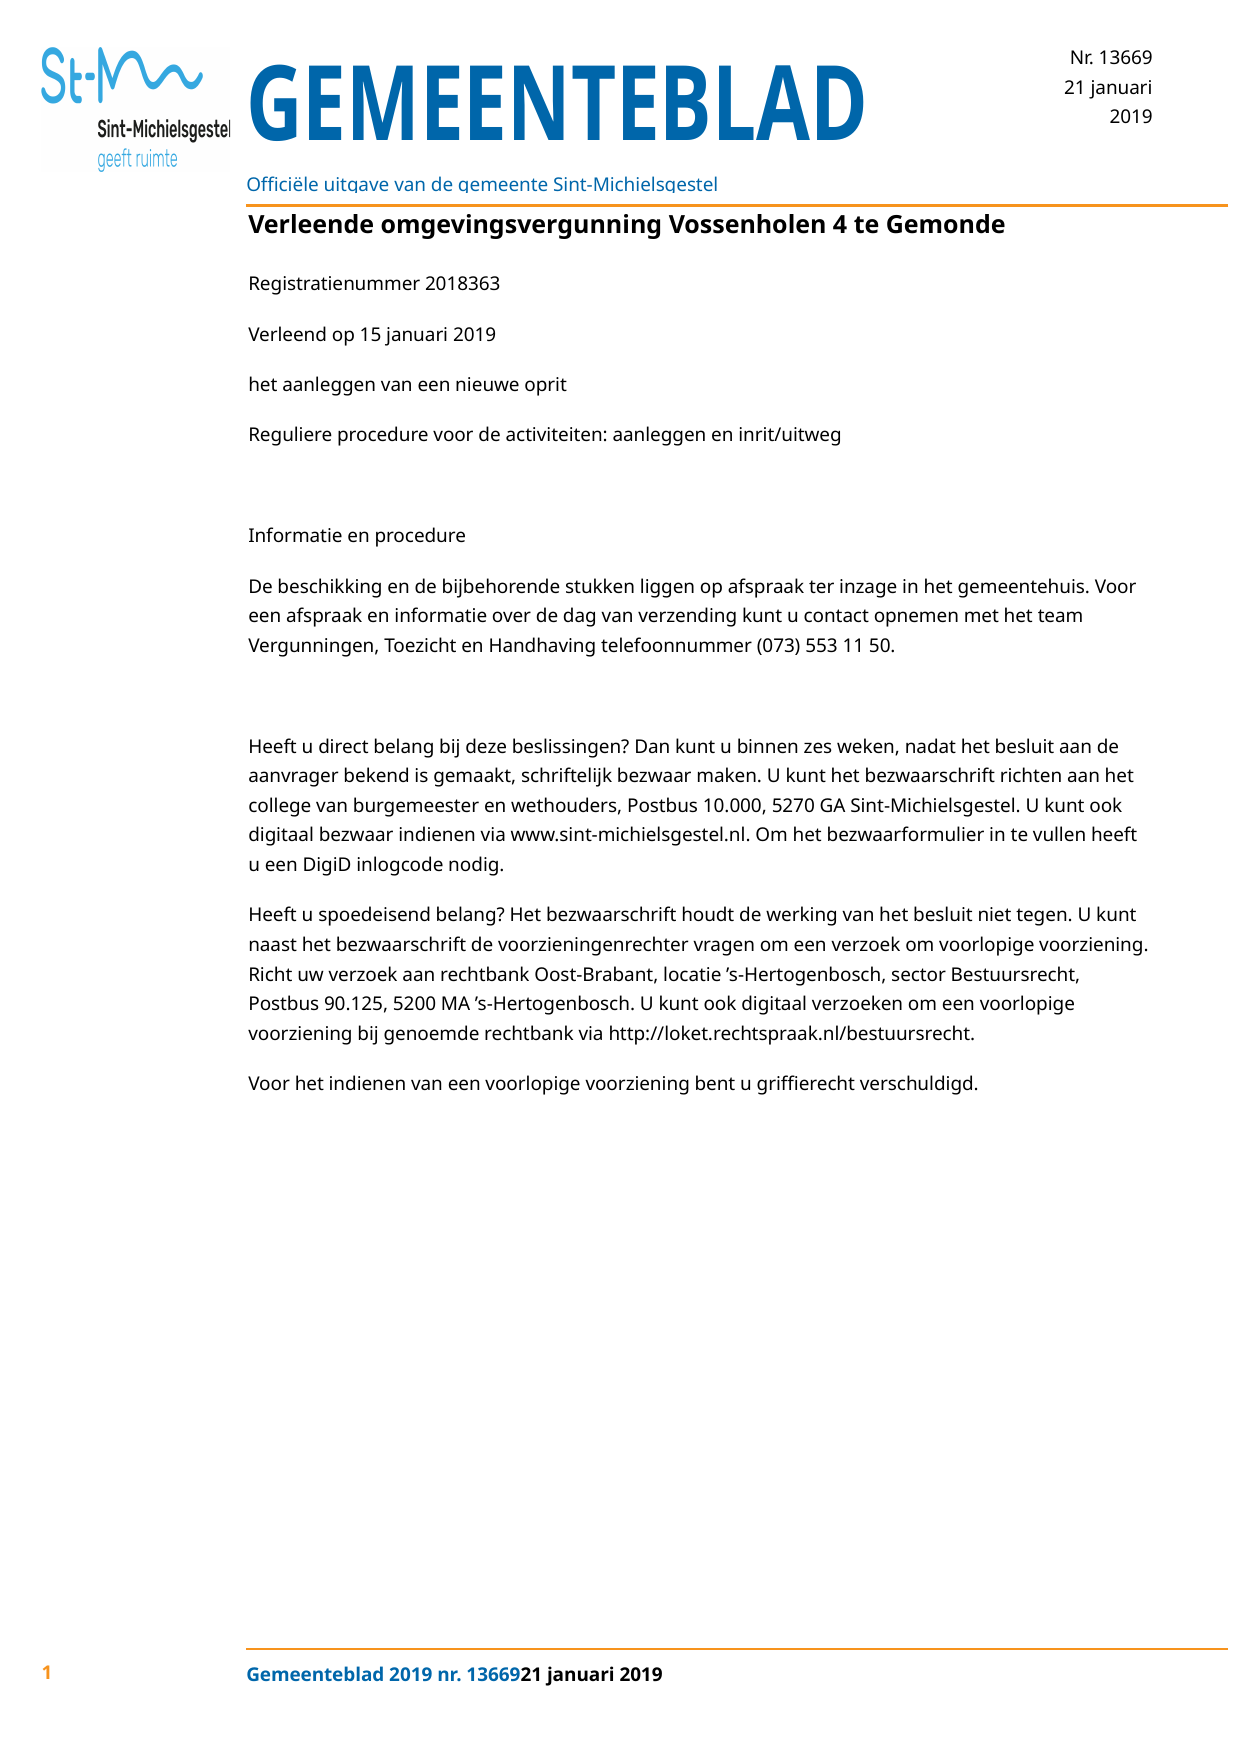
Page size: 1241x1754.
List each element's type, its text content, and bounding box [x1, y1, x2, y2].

text het aanleggen van een nieuwe oprit [248, 371, 1152, 397]
text Verleend op 15 januari 2019 [248, 321, 1152, 346]
picture [41, 47, 231, 172]
text De beschikking en de bijbehorende stukken liggen op afspraak ter inzage in het gemeentehuis. Voor een afspraak en informatie over de dag van verzending kunt u contact opnemen met het team Vergunningen, Toezicht en Handhaving telefoonnummer (073) 553 11 50. [248, 573, 1152, 658]
text Verleende omgevingsvergunning Vossenholen 4 te Gemonde [248, 207, 1152, 241]
text Voor het indienen van een voorlopige voorziening bent u griffierecht verschuldigd. [248, 1070, 1152, 1096]
text Heeft u direct belang bij deze beslissingen? Dan kunt u binnen zes weken, nadat het besluit aan de aanvrager bekend is gemaakt, schriftelijk bezwaar maken. U kunt het bezwaarschrift richten aan het college van burgemeester en wethouders, Postbus 10.000, 5270 GA Sint-Michielsgestel. U kunt ook digitaal bezwaar indienen via www.sint-michielsgestel.nl. Om het bezwaarformulier in te vullen heeft u een DigiD inlogcode nodig. [248, 733, 1152, 877]
text Informatie en procedure [248, 522, 1152, 548]
text Registratienummer 2018363 [248, 270, 1152, 296]
text Heeft u spoedeisend belang? Het bezwaarschrift houdt de werking van het besluit niet tegen. U kunt naast het bezwaarschrift de voorzieningenrechter vragen om een verzoek om voorlopige voorziening. Richt uw verzoek aan rechtbank Oost-Brabant, locatie ’s-Hertogenbosch, sector Bestuursrecht, Postbus 90.125, 5200 MA ’s-Hertogenbosch. U kunt ook digitaal verzoeken om een voorlopige voorziening bij genoemde rechtbank via http://loket.rechtspraak.nl/bestuursrecht. [248, 902, 1152, 1046]
text Reguliere procedure voor de activiteiten: aanleggen en inrit/uitweg [248, 422, 1152, 447]
